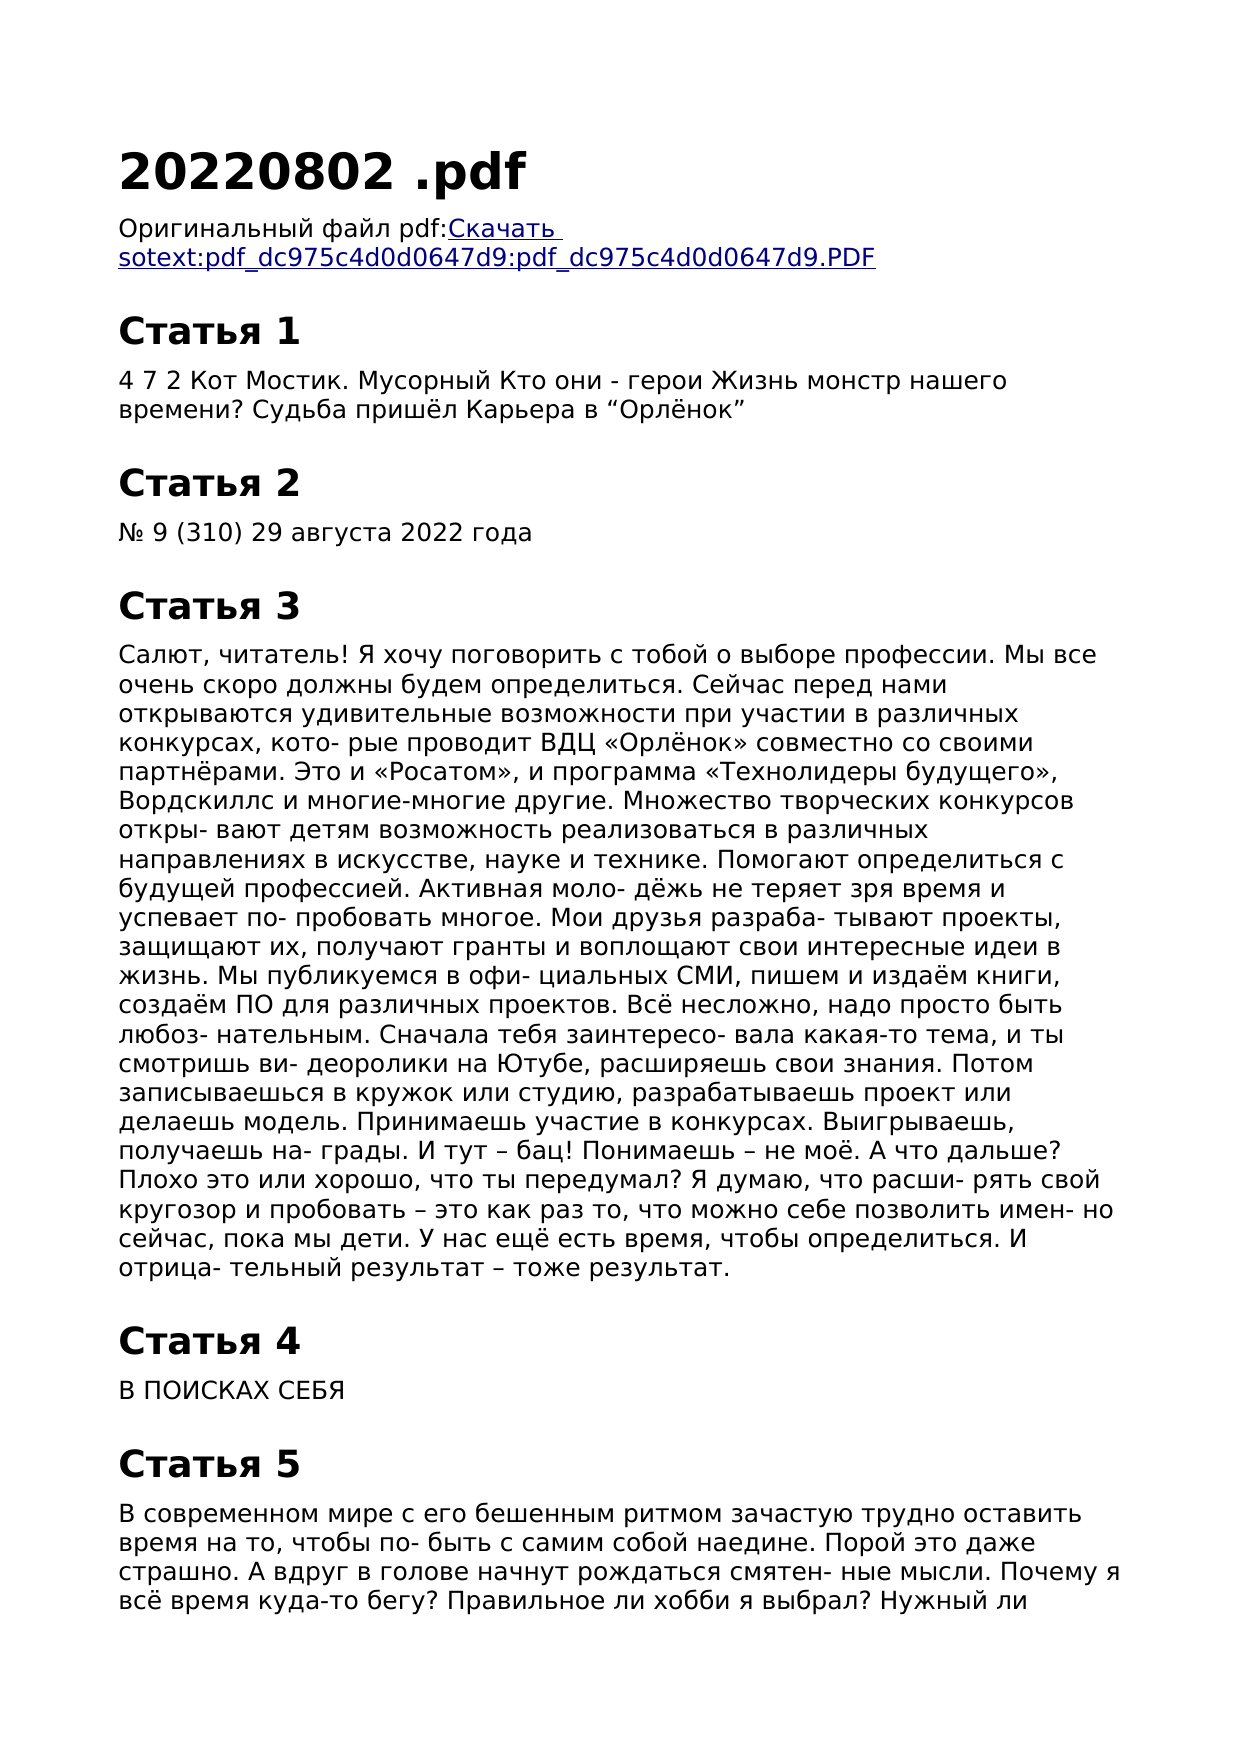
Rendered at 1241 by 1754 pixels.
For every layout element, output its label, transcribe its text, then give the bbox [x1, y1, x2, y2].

text 4 7 2 Кот Мостик. Мусорный Кто они - герои Жизнь монстр нашего времени? Судьба пришёл Карьера в “Орлёнок” [118, 366, 1122, 424]
text Салют, читатель! Я хочу поговорить с тобой о выборе профессии. Мы все очень скоро должны будем определиться. Сейчас перед нами открываются удивительные возможности при участии в различных конкурсах, кото- рые проводит ВДЦ «Орлёнок» совместно со своими партнёрами. Это и «Росатом», и программа «Технолидеры будущего», Вордскиллс и многие-многие другие. Множество творческих конкурсов откры- вают детям возможность реализоваться в различных направлениях в искусстве, науке и технике. Помогают определиться с будущей профессией. Активная моло- дёжь не теряет зря время и успевает по- пробовать многое. Мои друзья разраба- тывают проекты, защищают их, получают гранты и воплощают свои интересные идеи в жизнь. Мы публикуемся в офи- циальных СМИ, пишем и издаём книги, создаём ПО для различных проектов. Всё несложно, надо просто быть любоз- нательным. Сначала тебя заинтересо- вала какая-то тема, и ты смотришь ви- деоролики на Ютубе, расширяешь свои знания. Потом записываешься в кружок или студию, разрабатываешь проект или делаешь модель. Принимаешь участие в конкурсах. Выигрываешь, получаешь на- грады. И тут – бац! Понимаешь – не моё. А что дальше? Плохо это или хорошо, что ты передумал? Я думаю, что расши- рять свой кругозор и пробовать – это как раз то, что можно себе позволить имен- но сейчас, пока мы дети. У нас ещё есть время, чтобы определиться. И отрица- тельный результат – тоже результат. [118, 641, 1122, 1282]
subtitle 20220802 .pdf [118, 143, 1122, 201]
subtitle Статья 3 [118, 584, 1122, 628]
subtitle Статья 4 [118, 1320, 1122, 1363]
subtitle Статья 2 [118, 462, 1122, 505]
text В современном мире с его бешенным ритмом зачастую трудно оставить время на то, чтобы по- быть с самим собой наедине. Порой это даже страшно. А вдруг в голове начнут рождаться смятен- ные мысли. Почему я всё время куда-то бегу? Правильное ли хобби я выбрал? Нужный ли [118, 1499, 1122, 1615]
text В ПОИСКАХ СЕБЯ [118, 1376, 1122, 1405]
subtitle Статья 1 [118, 310, 1122, 353]
text № 9 (310) 29 августа 2022 года [118, 518, 1122, 547]
text Оригинальный файл pdf:Скачать sotext:pdf_dc975c4d0d0647d9:pdf_dc975c4d0d0647d9.PDF [118, 214, 1122, 272]
subtitle Статья 5 [118, 1443, 1122, 1486]
